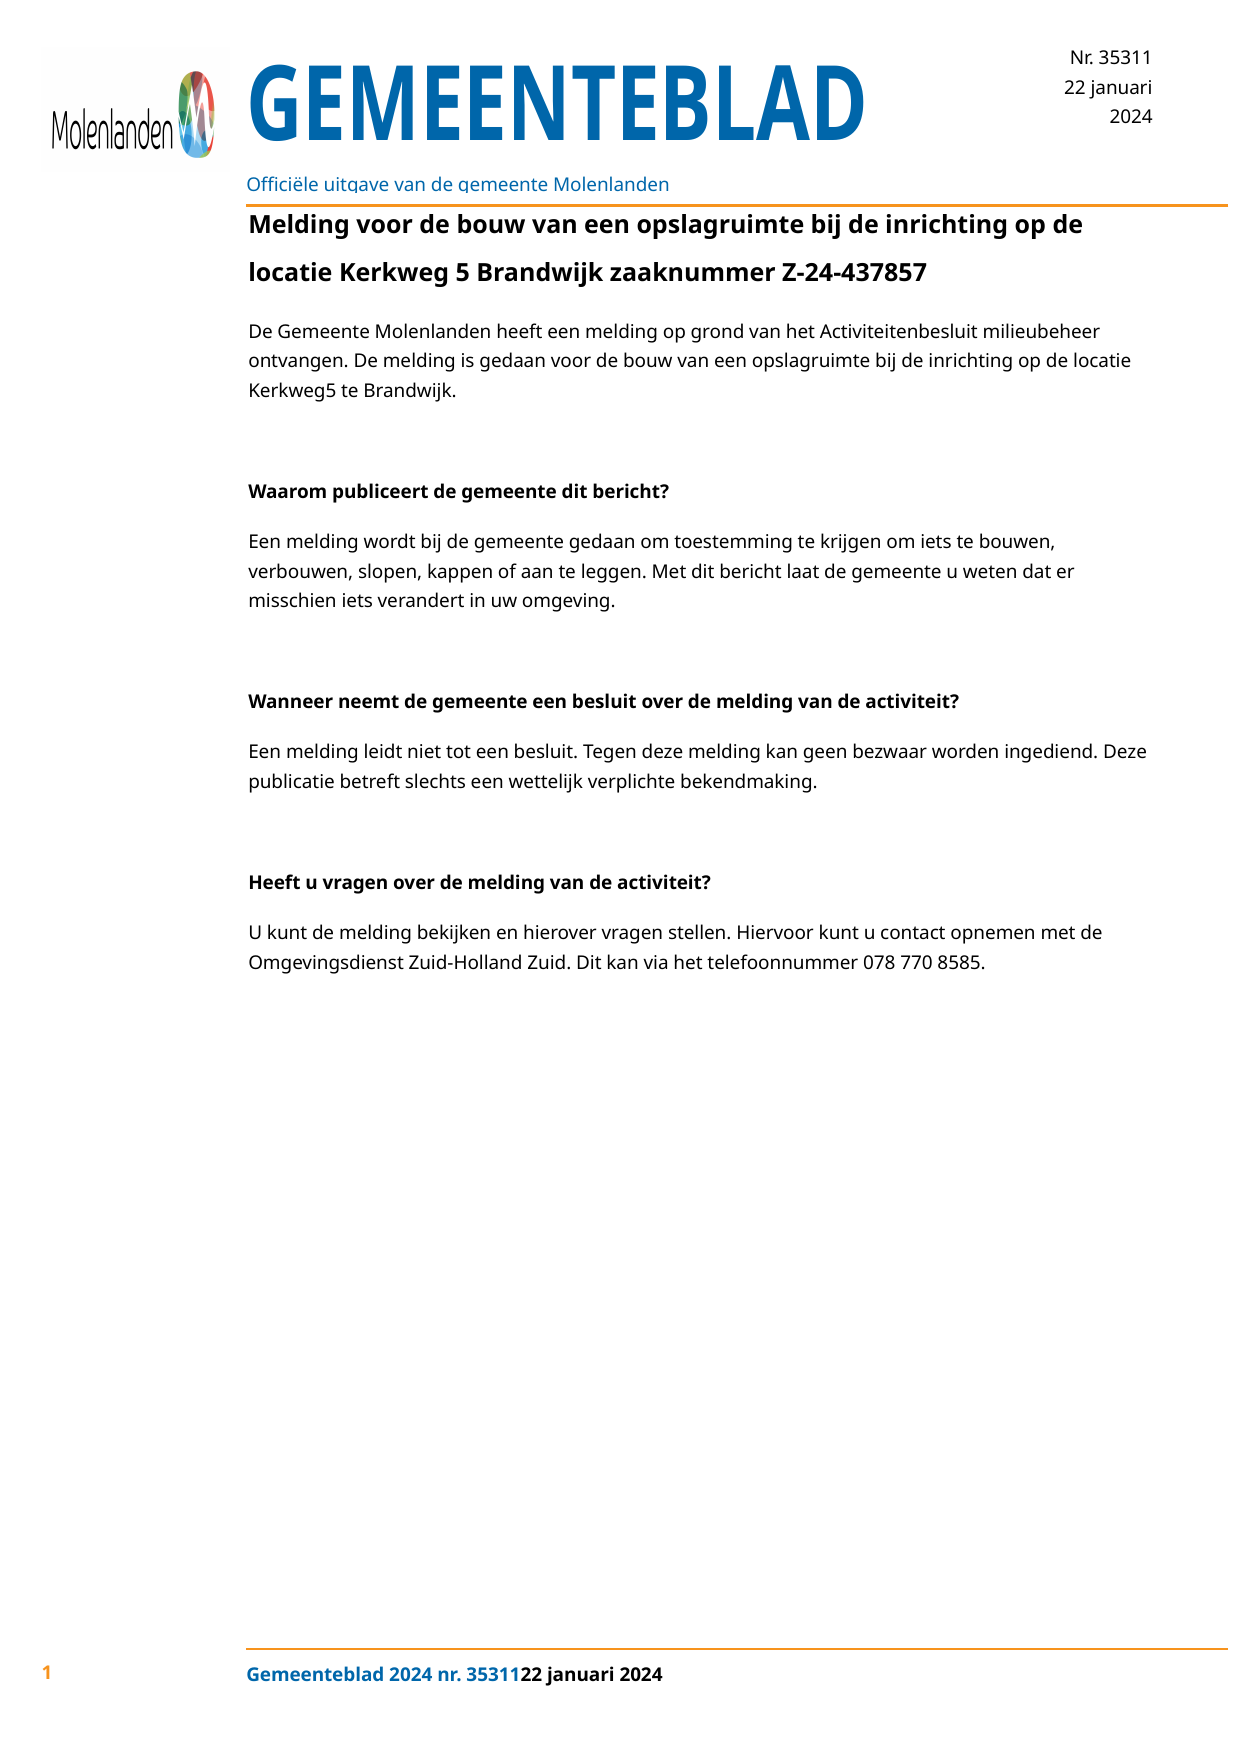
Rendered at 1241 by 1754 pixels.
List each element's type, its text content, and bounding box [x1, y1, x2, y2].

text Waarom publiceert de gemeente dit bericht? [248, 478, 1152, 504]
text Heeft u vragen over de melding van de activiteit? [248, 869, 1152, 895]
picture [41, 47, 231, 172]
text Een melding wordt bij de gemeente gedaan om toestemming te krijgen om iets te bouwen, verbouwen, slopen, kappen of aan te leggen. Met dit bericht laat de gemeente u weten dat er misschien iets verandert in uw omgeving. [248, 528, 1152, 613]
text De Gemeente Molenlanden heeft een melding op grond van het Activiteitenbesluit milieubeheer ontvangen. De melding is gedaan voor de bouw van een opslagruimte bij de inrichting op de locatie Kerkweg5 te Brandwijk. [248, 318, 1152, 403]
text U kunt de melding bekijken en hierover vragen stellen. Hiervoor kunt u contact opnemen met de Omgevingsdienst Zuid-Holland Zuid. Dit kan via het telefoonnummer 078 770 8585. [248, 919, 1152, 975]
text Een melding leidt niet tot een besluit. Tegen deze melding kan geen bezwaar worden ingediend. Deze publicatie betreft slechts een wettelijk verplichte bekendmaking. [248, 739, 1152, 794]
text Wanneer neemt de gemeente een besluit over de melding van de activiteit? [248, 688, 1152, 714]
text Melding voor de bouw van een opslagruimte bij de inrichting op de locatie Kerkweg 5 Brandwijk zaaknummer Z-24-437857 [248, 207, 1152, 288]
